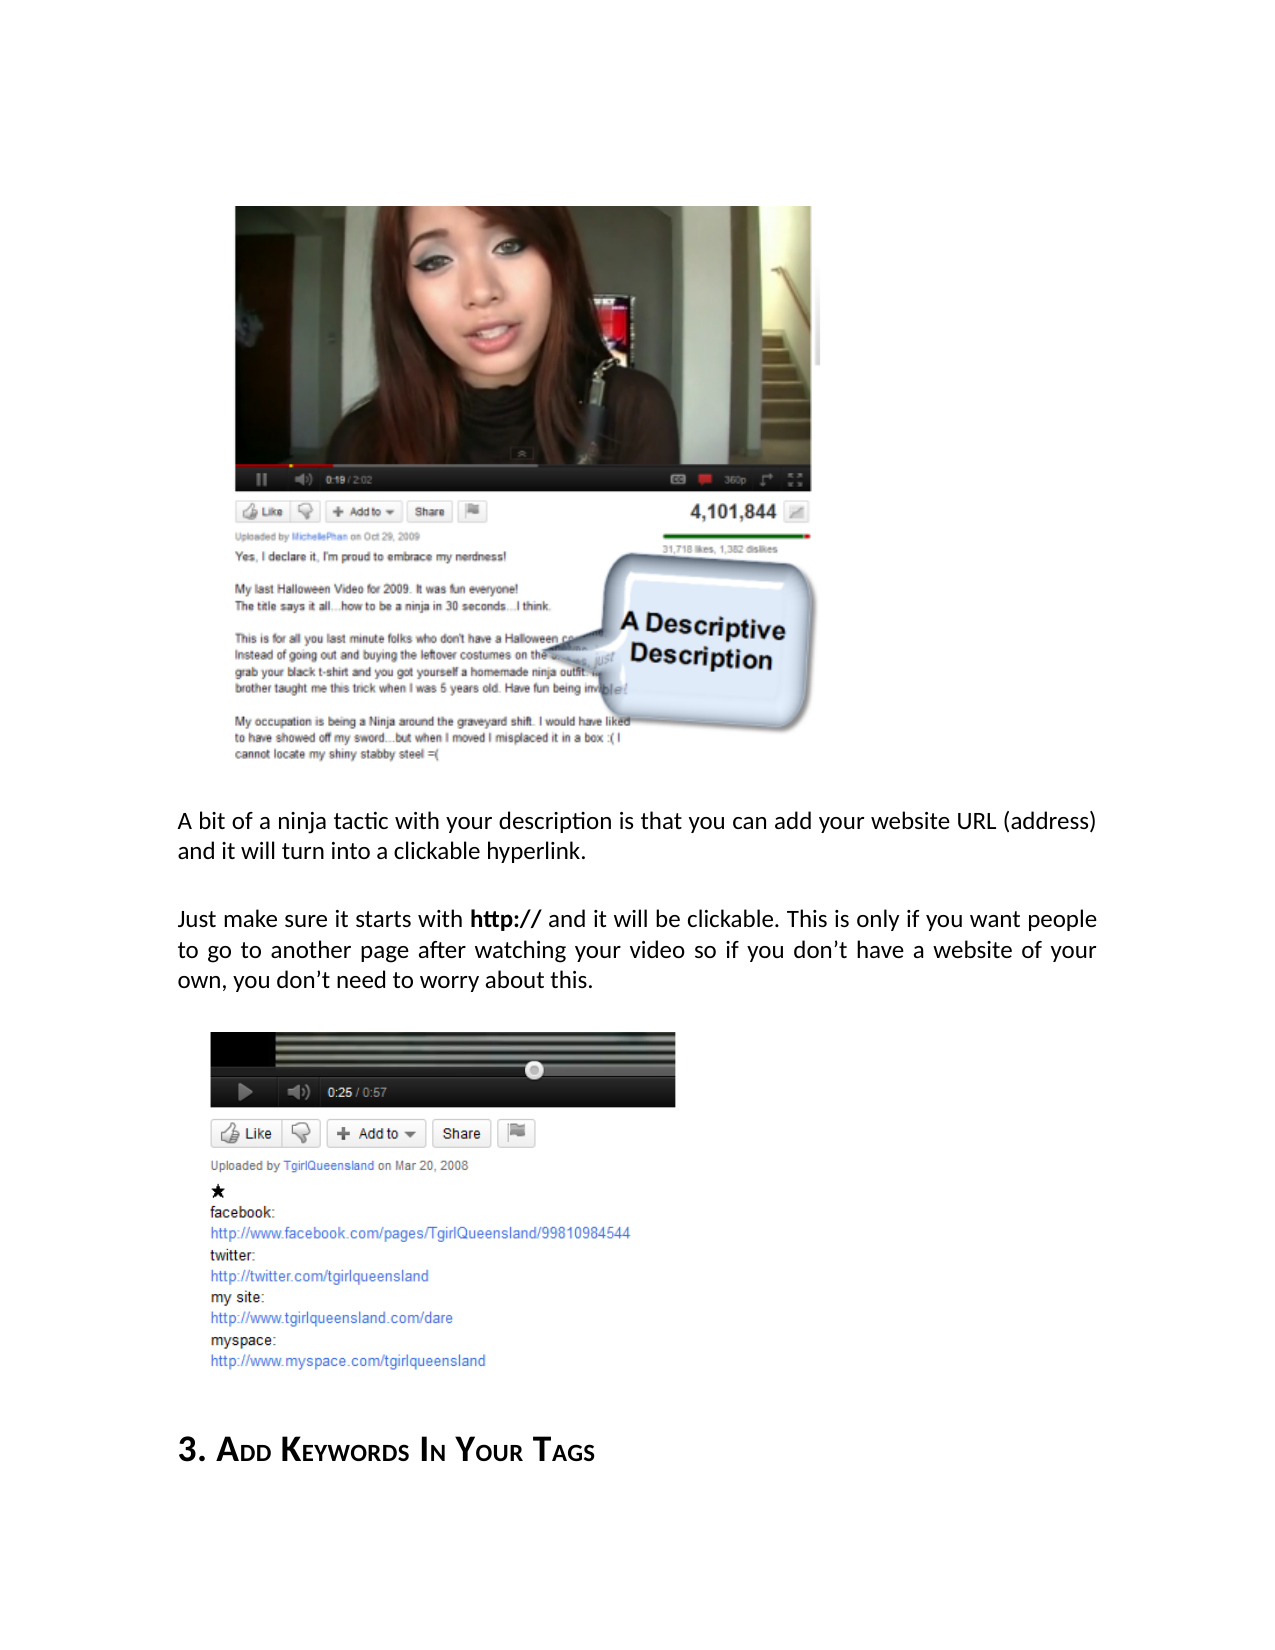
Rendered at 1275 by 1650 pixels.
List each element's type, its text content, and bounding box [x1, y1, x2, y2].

text Just make sure it starts with http:// and it will be clickable. This is only if you want people to go to another page after watching your video so if you don’t have a website of your own, you don’t need to worry about this. [177, 903, 1098, 995]
text A bit of a ninja tactic with your description is that you can add your website URL (address) and it will turn into a clickable hyperlink. [177, 805, 1098, 866]
subtitle 3. Add Keywords In Your Tags [177, 1424, 1098, 1470]
picture [177, 1032, 676, 1387]
picture [177, 206, 821, 768]
